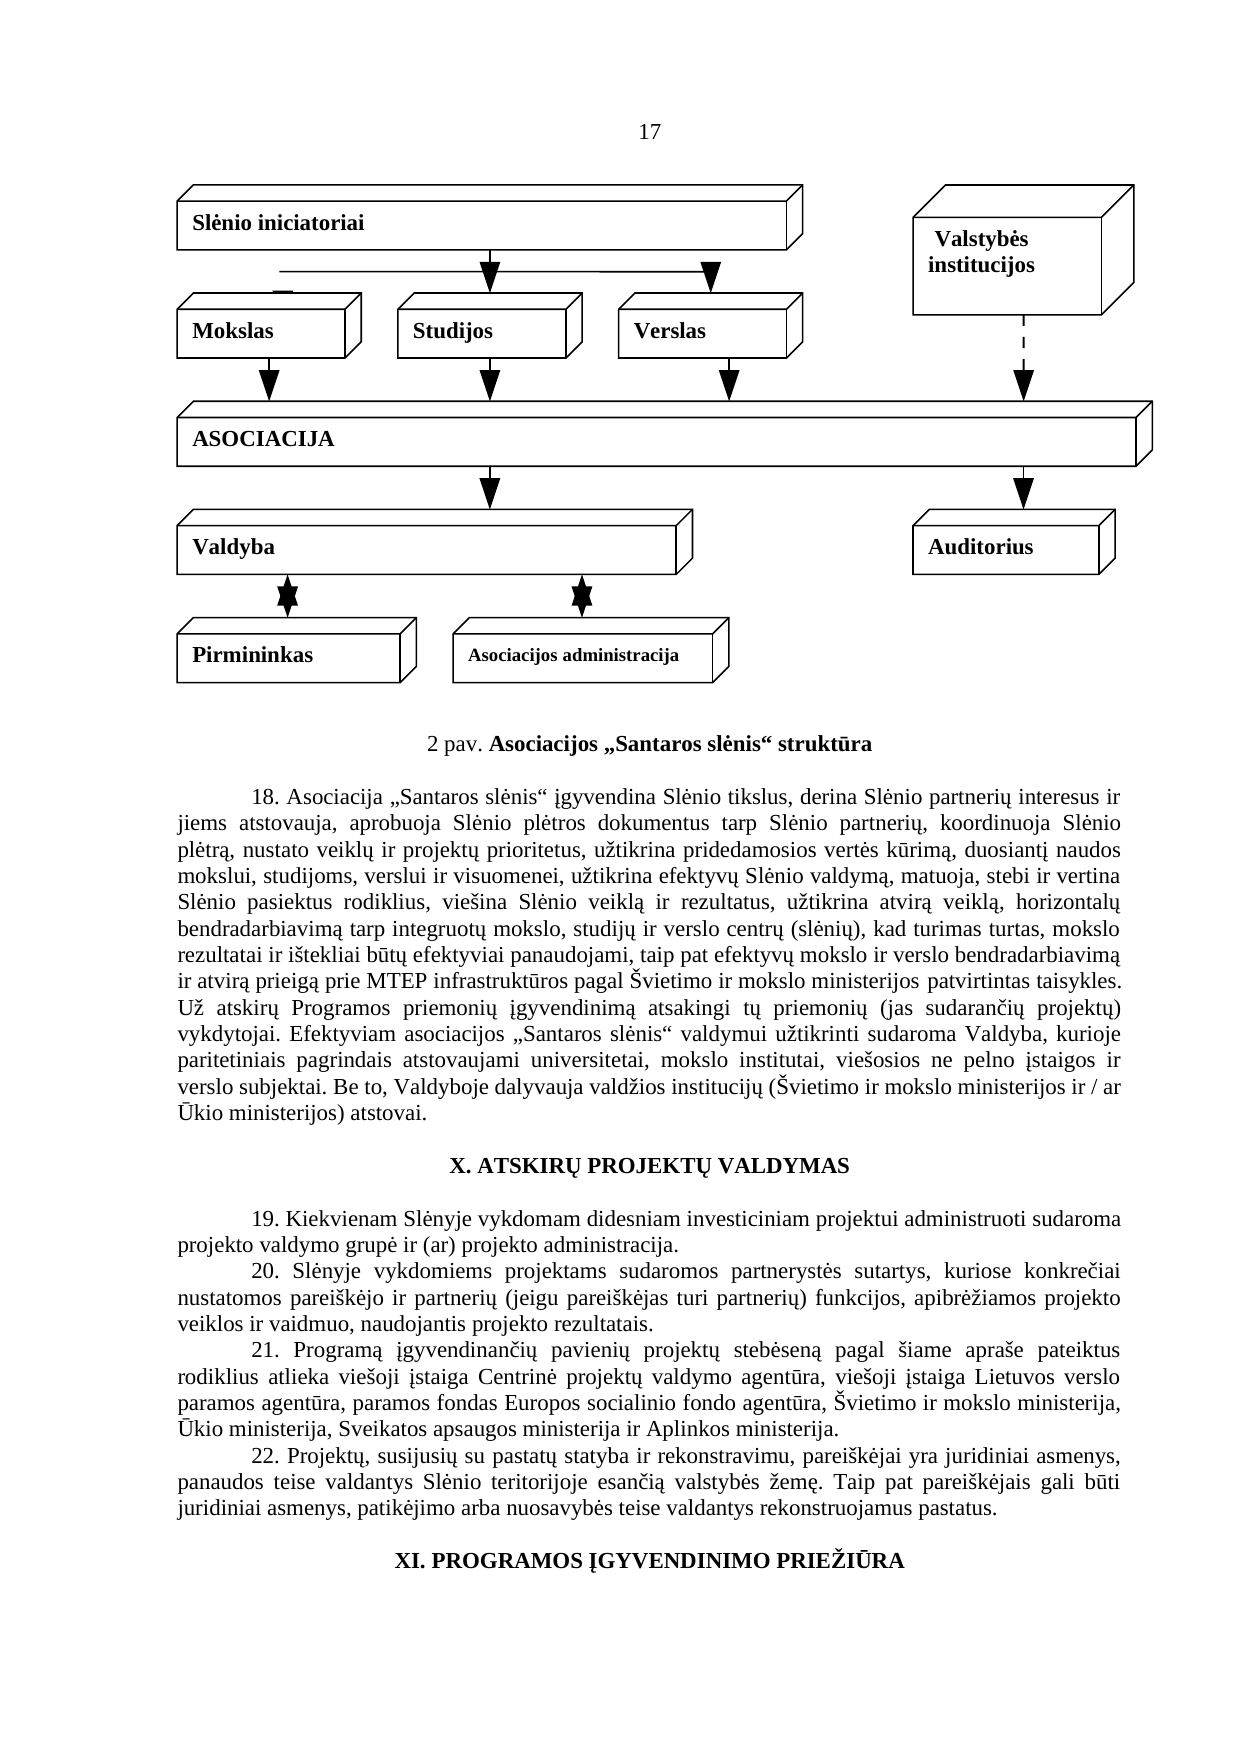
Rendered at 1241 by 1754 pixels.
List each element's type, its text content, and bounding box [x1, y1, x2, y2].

text 22. Projektų, susijusių su pastatų statyba ir rekonstravimu, pareiškėjai yra juridiniai asmenys, panaudos teise valdantys Slėnio teritorijoje esančią valstybės žemę. Taip pat pareiškėjais gali būti juridiniai asmenys, patikėjimo arba nuosavybės teise valdantys rekonstruojamus pastatus. [177, 1442, 1122, 1521]
text 21. Programą įgyvendinančių pavienių projektų stebėseną pagal šiame apraše pateiktus rodiklius atlieka viešoji įstaiga Centrinė projektų valdymo agentūra, viešoji įstaiga Lietuvos verslo paramos agentūra, paramos fondas Europos socialinio fondo agentūra, Švietimo ir mokslo ministerija, Ūkio ministerija, Sveikatos apsaugos ministerija ir Aplinkos ministerija. [177, 1336, 1122, 1442]
text X. ATSKIRŲ PROJEKTŲ VALDYMAS [177, 1152, 1122, 1178]
text 19. Kiekvienam Slėnyje vykdomam didesniam investiciniam projektui administruoti sudaroma projekto valdymo grupė ir (ar) projekto administracija. [177, 1204, 1122, 1257]
text 18. Asociacija „Santaros slėnis“ įgyvendina Slėnio tikslus, derina Slėnio partnerių interesus ir jiems atstovauja, aprobuoja Slėnio plėtros dokumentus tarp Slėnio partnerių, koordinuoja Slėnio plėtrą, nustato veiklų ir projektų prioritetus, užtikrina pridedamosios vertės kūrimą, duosiantį naudos mokslui, studijoms, verslui ir visuomenei, užtikrina efektyvų Slėnio valdymą, matuoja, stebi ir vertina Slėnio pasiektus rodiklius, viešina Slėnio veiklą ir rezultatus, užtikrina atvirą veiklą, horizontalų bendradarbiavimą tarp integruotų mokslo, studijų ir verslo centrų (slėnių), kad turimas turtas, mokslo rezultatai ir ištekliai būtų efektyviai panaudojami, taip pat efektyvų mokslo ir verslo bendradarbiavimą ir atvirą prieigą prie MTEP infrastruktūros pagal Švietimo ir mokslo ministerijos patvirtintas taisykles. Už atskirų Programos priemonių įgyvendinimą atsakingi tų priemonių (jas sudarančių projektų) vykdytojai. Efektyviam asociacijos „Santaros slėnis“ valdymui užtikrinti sudaroma Valdyba, kurioje paritetiniais pagrindais atstovaujami universitetai, mokslo institutai, viešosios ne pelno įstaigos ir verslo subjektai. Be to, Valdyboje dalyvauja valdžios institucijų (Švietimo ir mokslo ministerijos ir / ar Ūkio ministerijos) atstovai. [177, 783, 1122, 1126]
text XI. Programos ĮGYVENDINIMO priežiūrA [177, 1547, 1122, 1573]
text 2 pav. Asociacijos „Santaros slėnis“ struktūra [177, 730, 1122, 757]
text 20. Slėnyje vykdomiems projektams sudaromos partnerystės sutartys, kuriose konkrečiai nustatomos pareiškėjo ir partnerių (jeigu pareiškėjas turi partnerių) funkcijos, apibrėžiamos projekto veiklos ir vaidmuo, naudojantis projekto rezultatais. [177, 1257, 1122, 1336]
